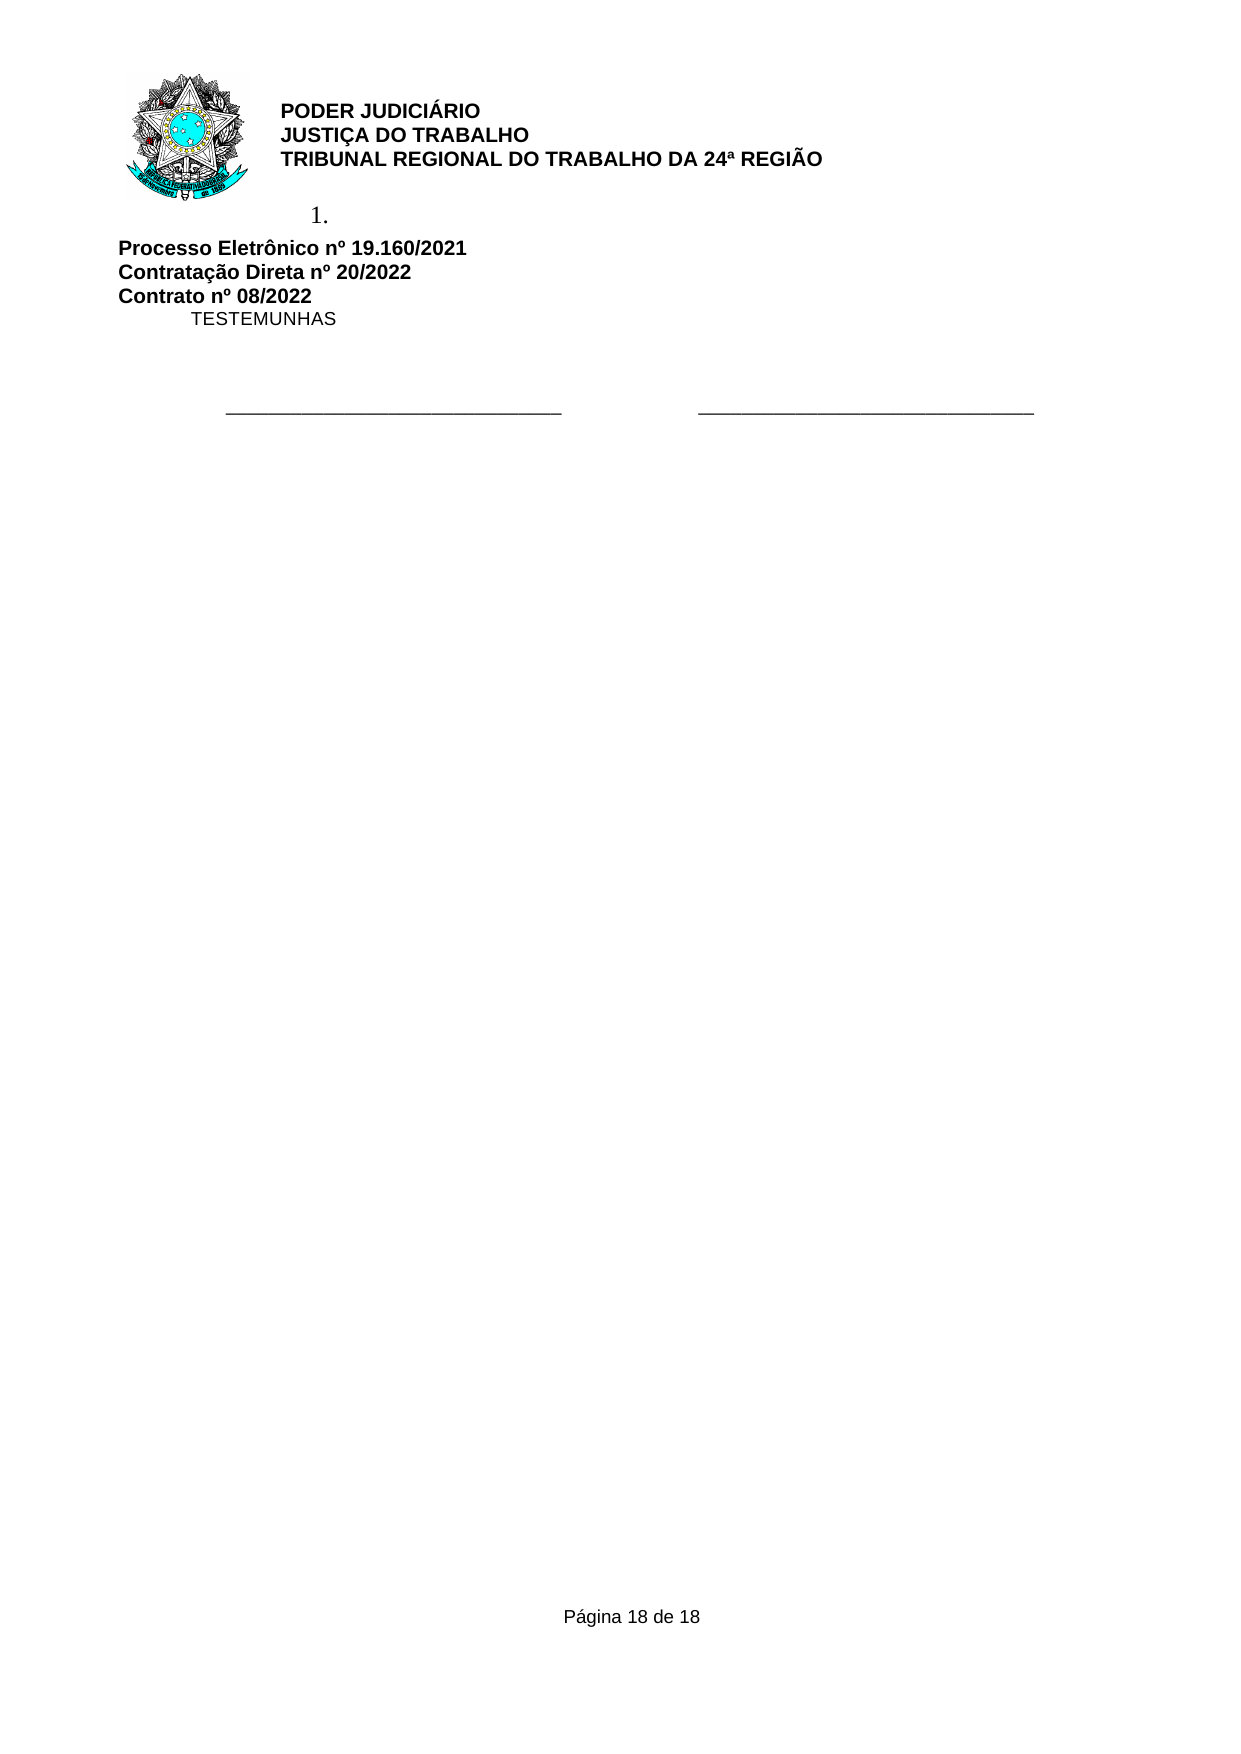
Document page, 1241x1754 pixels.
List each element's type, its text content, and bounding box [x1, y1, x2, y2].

table_cell _______________________________ [174, 351, 631, 458]
table_header TESTEMUNHAS [174, 308, 1119, 351]
table_cell _______________________________ [631, 351, 1119, 458]
